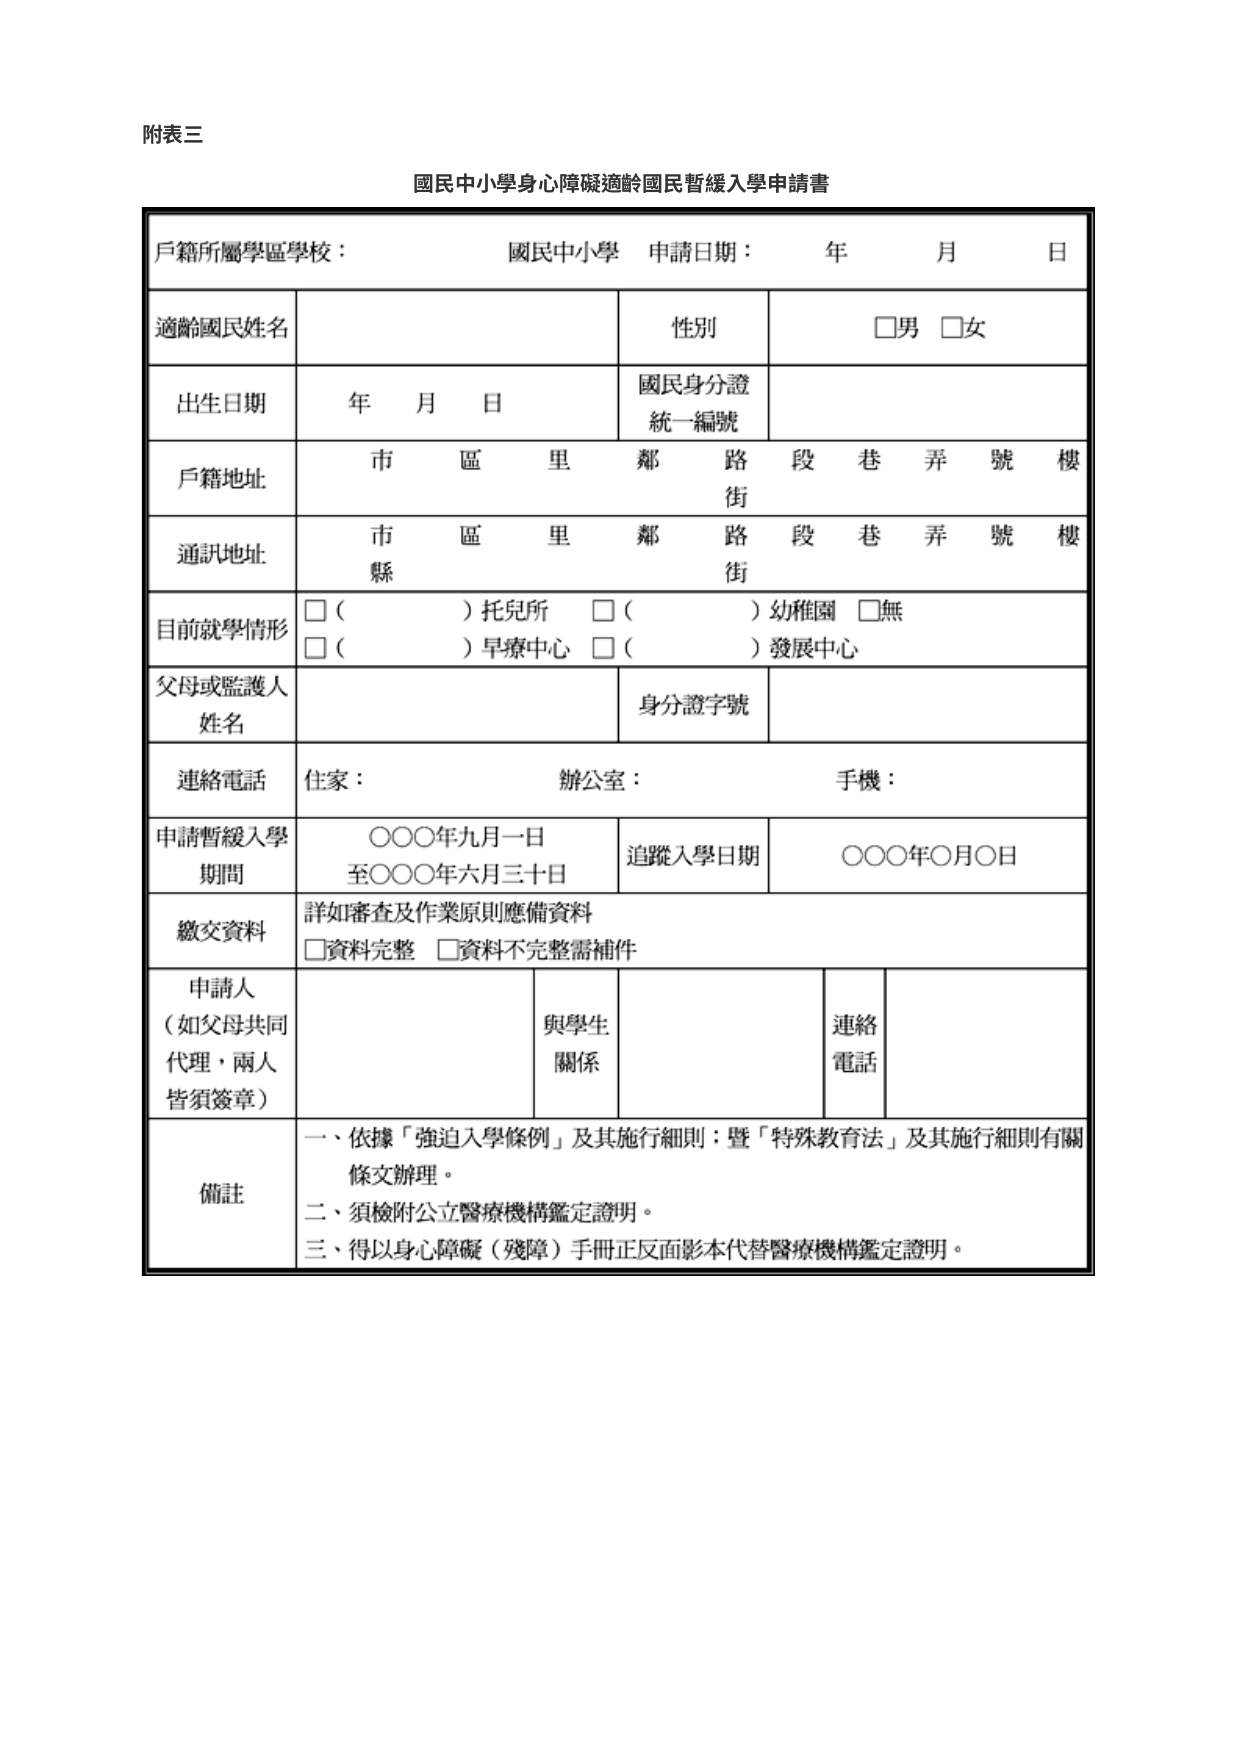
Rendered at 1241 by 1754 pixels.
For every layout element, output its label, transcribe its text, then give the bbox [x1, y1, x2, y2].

text 附表三 [142, 118, 1098, 148]
picture [141, 207, 1095, 1276]
text 國民中小學身心障礙適齡國民暫緩入學申請書 [142, 167, 1102, 197]
